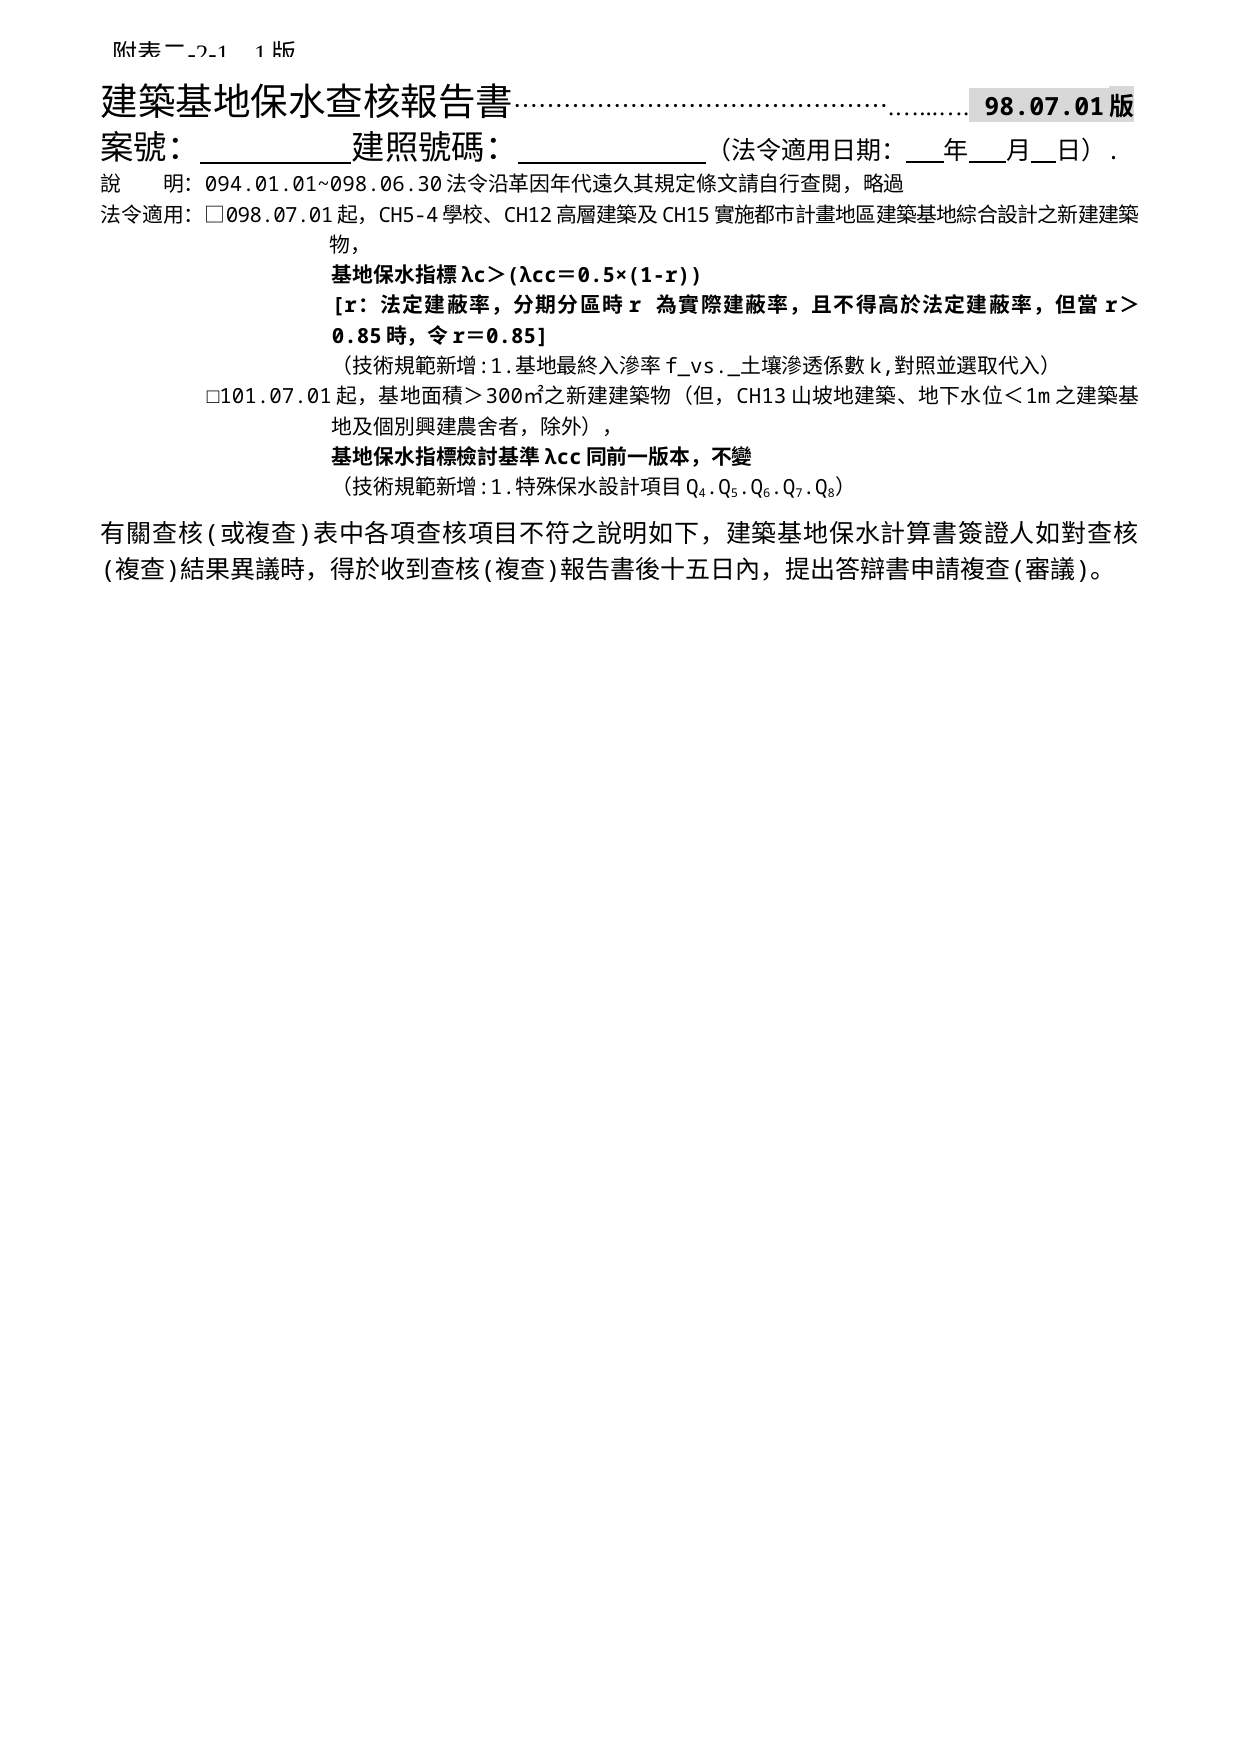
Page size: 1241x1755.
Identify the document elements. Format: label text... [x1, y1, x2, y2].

text 有關查核(或複查)表中各項查核項目不符之說明如下，建築基地保水計算書簽證人如對查核(複查)結果異議時，得於收到查核(複查)報告書後十五日內，提出答辯書申請複查(審議)。 [100, 513, 1140, 586]
text 案號： 建照號碼： （法令適用日期： 年 月 日）. [100, 126, 1140, 167]
text [103, 24, 369, 66]
text 附表二-2-1 .1版 [112, 33, 360, 57]
text 法令適用：□098.07.01起，CH5-4學校、CH12高層建築及CH15實施都市計畫地區建築基地綜合設計之新建建築物， [100, 198, 1140, 258]
text [r：法定建蔽率，分期分區時r 為實際建蔽率，且不得高於法定建蔽率，但當r＞0.85時，令r＝0.85] [332, 289, 1140, 349]
text 基地保水指標λc＞(λcc＝0.5×(1-r)) [332, 258, 1140, 289]
text （技術規範新增:1.基地最終入滲率f_vs._土壤滲透係數k,對照並選取代入） [332, 349, 1140, 379]
text 說 明：094.01.01~098.06.30法令沿革因年代遠久其規定條文請自行查閱，略過 [100, 167, 1140, 198]
text □101.07.01起，基地面積＞300㎡之新建建築物（但，CH13山坡地建築、地下水位＜1m之建築基地及個別興建農舍者，除外）， [207, 379, 1140, 440]
text （技術規範新增:1.特殊保水設計項目Q4.Q5.Q6.Q7.Q8） [332, 470, 1140, 501]
text 基地保水指標檢討基準λcc同前一版本，不變 [332, 440, 1140, 470]
text 建築基地保水查核報告書……………………………………….…...…. 98.07.01版 [100, 72, 1140, 126]
